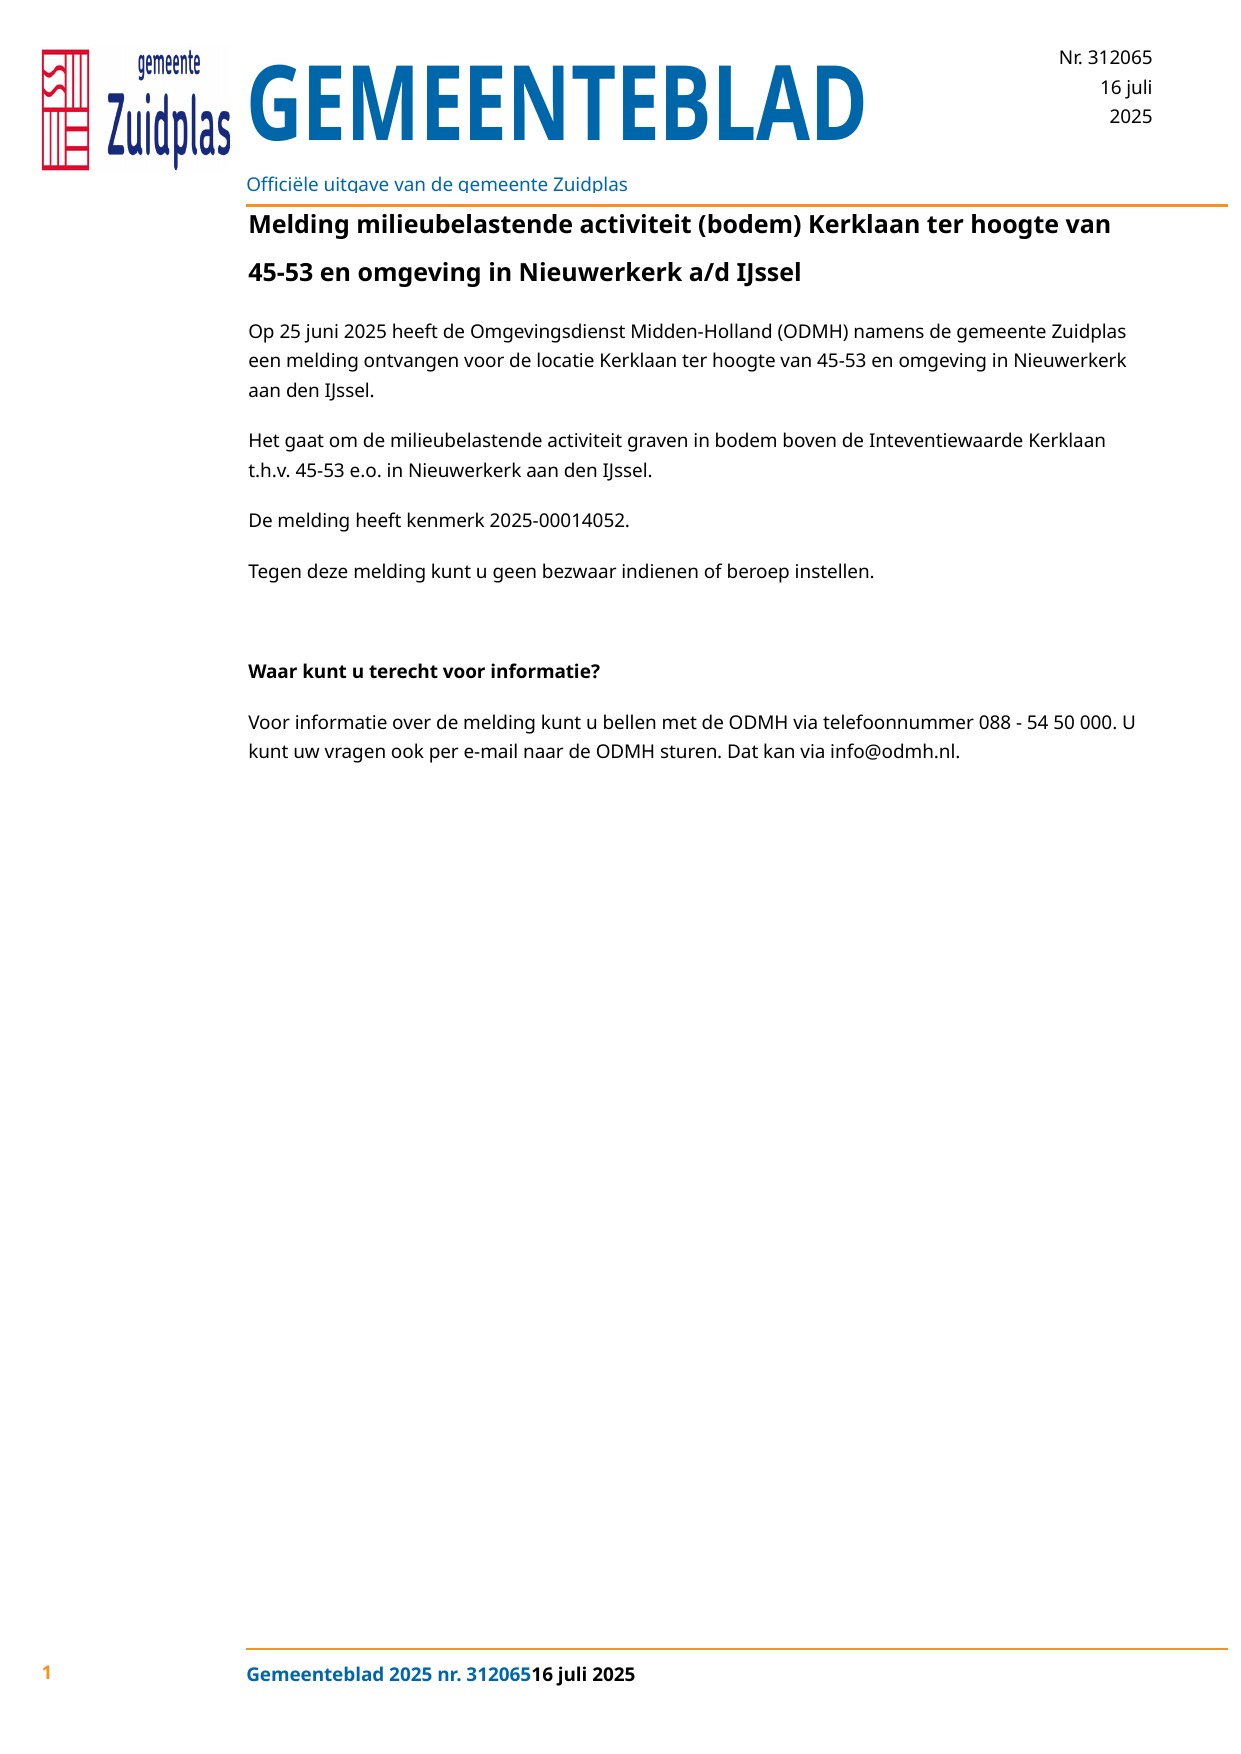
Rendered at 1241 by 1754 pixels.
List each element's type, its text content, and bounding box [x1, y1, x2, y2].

text Waar kunt u terecht voor informatie? [248, 659, 1152, 684]
text Melding milieubelastende activiteit (bodem) Kerklaan ter hoogte van 45-53 en omgeving in Nieuwerkerk a/d IJssel [248, 207, 1152, 288]
text De melding heeft kenmerk 2025-00014052. [248, 507, 1152, 533]
picture [41, 47, 231, 172]
text Tegen deze melding kunt u geen bezwaar indienen of beroep instellen. [248, 558, 1152, 584]
text Voor informatie over de melding kunt u bellen met de ODMH via telefoonnummer 088 - 54 50 000. U kunt uw vragen ook per e-mail naar de ODMH sturen. Dat kan via info@odmh.nl. [248, 709, 1152, 764]
text Op 25 juni 2025 heeft de Omgevingsdienst Midden-Holland (ODMH) namens de gemeente Zuidplas een melding ontvangen voor de locatie Kerklaan ter hoogte van 45-53 en omgeving in Nieuwerkerk aan den IJssel. [248, 318, 1152, 403]
text Het gaat om de milieubelastende activiteit graven in bodem boven de Inteventiewaarde Kerklaan t.h.v. 45-53 e.o. in Nieuwerkerk aan den IJssel. [248, 427, 1152, 483]
